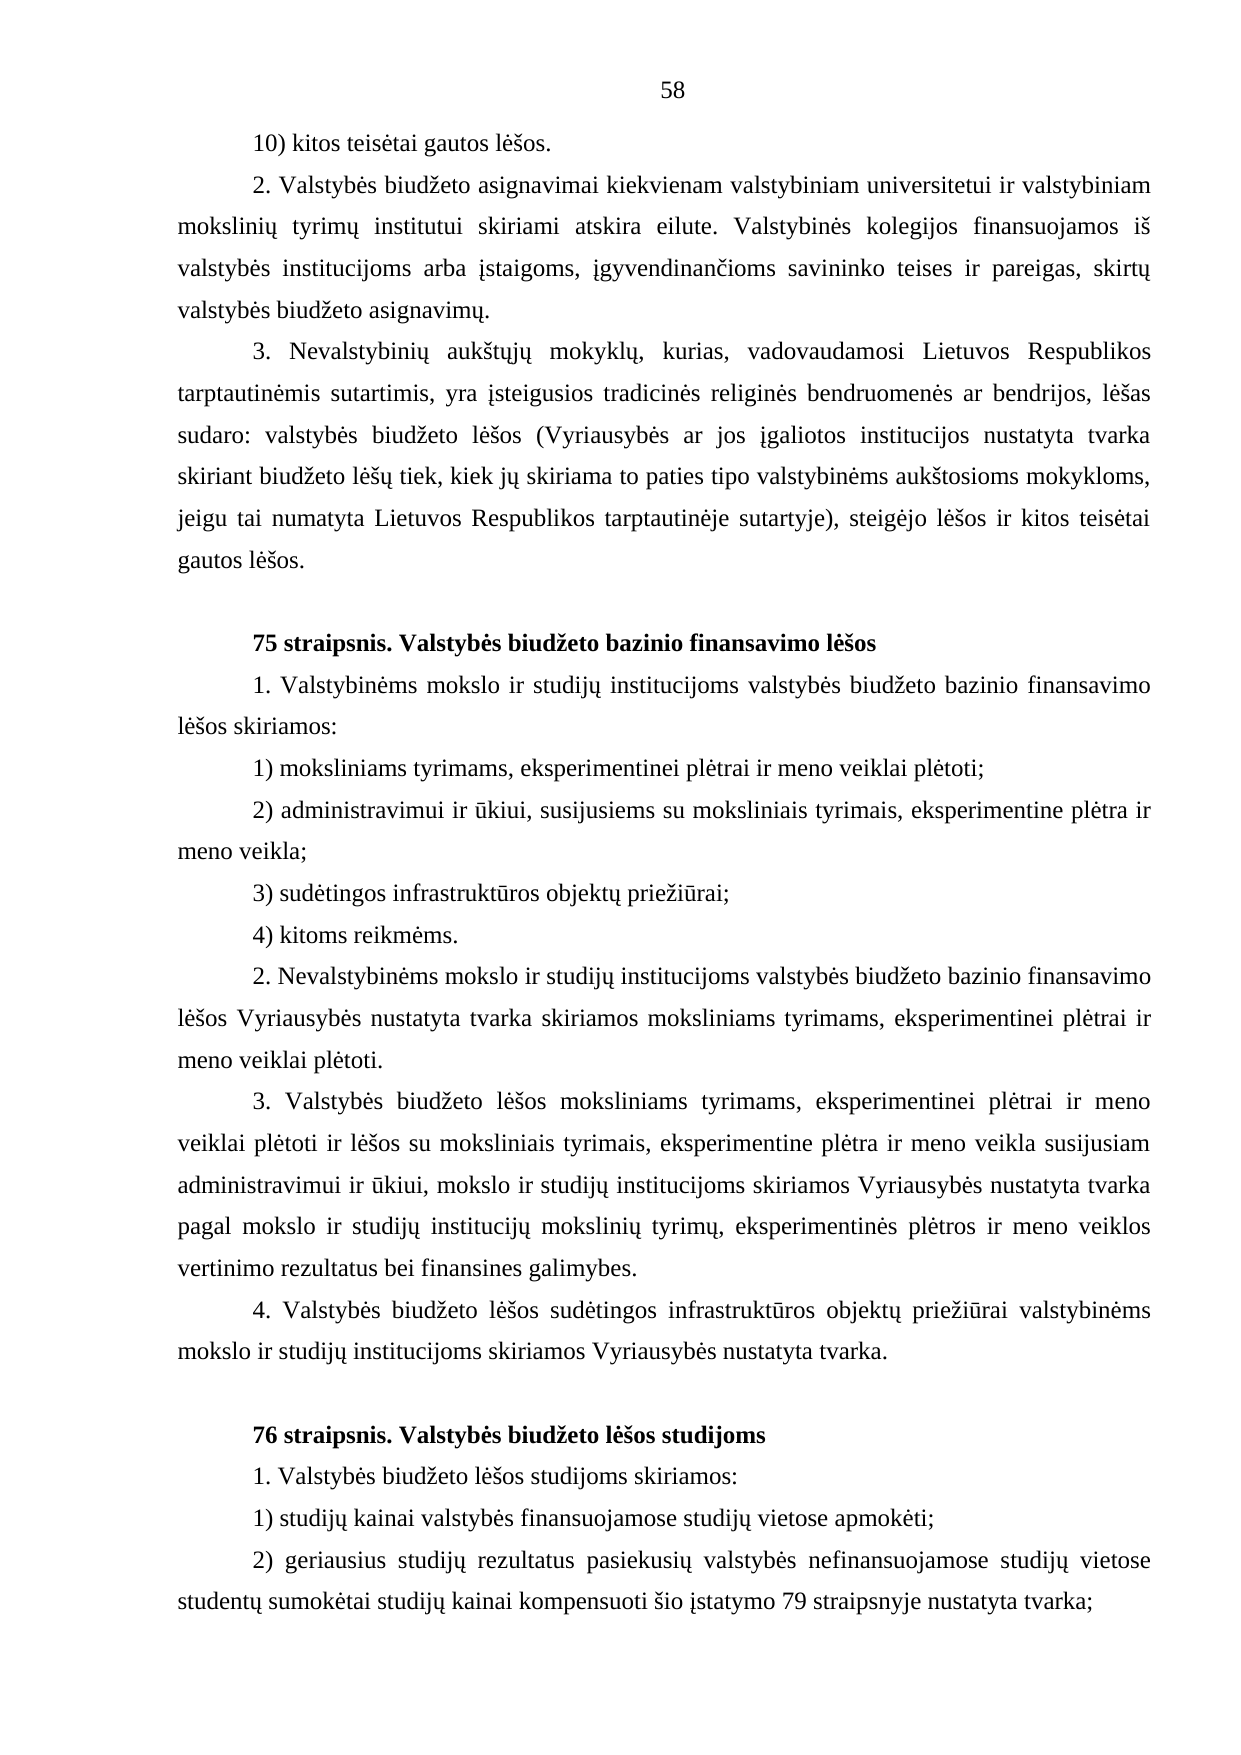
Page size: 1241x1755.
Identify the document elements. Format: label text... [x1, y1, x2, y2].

text 4) kitoms reikmėms. [177, 910, 1152, 951]
text 3. Nevalstybinių aukštųjų mokyklų, kurias, vadovaudamosi Lietuvos Respublikos tarptautinėmis sutartimis, yra įsteigusios tradicinės religinės bendruomenės ar bendrijos, lėšas sudaro: valstybės biudžeto lėšos (Vyriausybės ar jos įgaliotos institucijos nustatyta tvarka skiriant biudžeto lėšų tiek, kiek jų skiriama to paties tipo valstybinėms aukštosioms mokykloms, jeigu tai numatyta Lietuvos Respublikos tarptautinėje sutartyje), steigėjo lėšos ir kitos teisėtai gautos lėšos. [177, 326, 1152, 576]
text 2. Nevalstybinėms mokslo ir studijų institucijoms valstybės biudžeto bazinio finansavimo lėšos Vyriausybės nustatyta tvarka skiriamos moksliniams tyrimams, eksperimentinei plėtrai ir meno veiklai plėtoti. [177, 951, 1152, 1076]
text 1) moksliniams tyrimams, eksperimentinei plėtrai ir meno veiklai plėtoti; [177, 743, 1152, 785]
text 3. Valstybės biudžeto lėšos moksliniams tyrimams, eksperimentinei plėtrai ir meno veiklai plėtoti ir lėšos su moksliniais tyrimais, eksperimentine plėtra ir meno veikla susijusiam administravimui ir ūkiui, mokslo ir studijų institucijoms skiriamos Vyriausybės nustatyta tvarka pagal mokslo ir studijų institucijų mokslinių tyrimų, eksperimentinės plėtros ir meno veiklos vertinimo rezultatus bei finansines galimybes. [177, 1076, 1152, 1285]
text 10) kitos teisėtai gautos lėšos. [177, 118, 1152, 160]
text 3) sudėtingos infrastruktūros objektų priežiūrai; [177, 868, 1152, 910]
text 2) geriausius studijų rezultatus pasiekusių valstybės nefinansuojamose studijų vietose studentų sumokėtai studijų kainai kompensuoti šio įstatymo 79 straipsnyje nustatyta tvarka; [177, 1535, 1152, 1618]
text 76 straipsnis. Valstybės biudžeto lėšos studijoms [177, 1410, 1152, 1451]
text 2) administravimui ir ūkiui, susijusiems su moksliniais tyrimais, eksperimentine plėtra ir meno veikla; [177, 785, 1152, 868]
text 1. Valstybinėms mokslo ir studijų institucijoms valstybės biudžeto bazinio finansavimo lėšos skiriamos: [177, 660, 1152, 743]
text 1) studijų kainai valstybės finansuojamose studijų vietose apmokėti; [177, 1493, 1152, 1535]
text 75 straipsnis. Valstybės biudžeto bazinio finansavimo lėšos [177, 618, 1152, 660]
text 4. Valstybės biudžeto lėšos sudėtingos infrastruktūros objektų priežiūrai valstybinėms mokslo ir studijų institucijoms skiriamos Vyriausybės nustatyta tvarka. [177, 1285, 1152, 1368]
text 1. Valstybės biudžeto lėšos studijoms skiriamos: [177, 1451, 1152, 1493]
text 2. Valstybės biudžeto asignavimai kiekvienam valstybiniam universitetui ir valstybiniam mokslinių tyrimų institutui skiriami atskira eilute. Valstybinės kolegijos finansuojamos iš valstybės institucijoms arba įstaigoms, įgyvendinančioms savininko teises ir pareigas, skirtų valstybės biudžeto asignavimų. [177, 160, 1152, 326]
